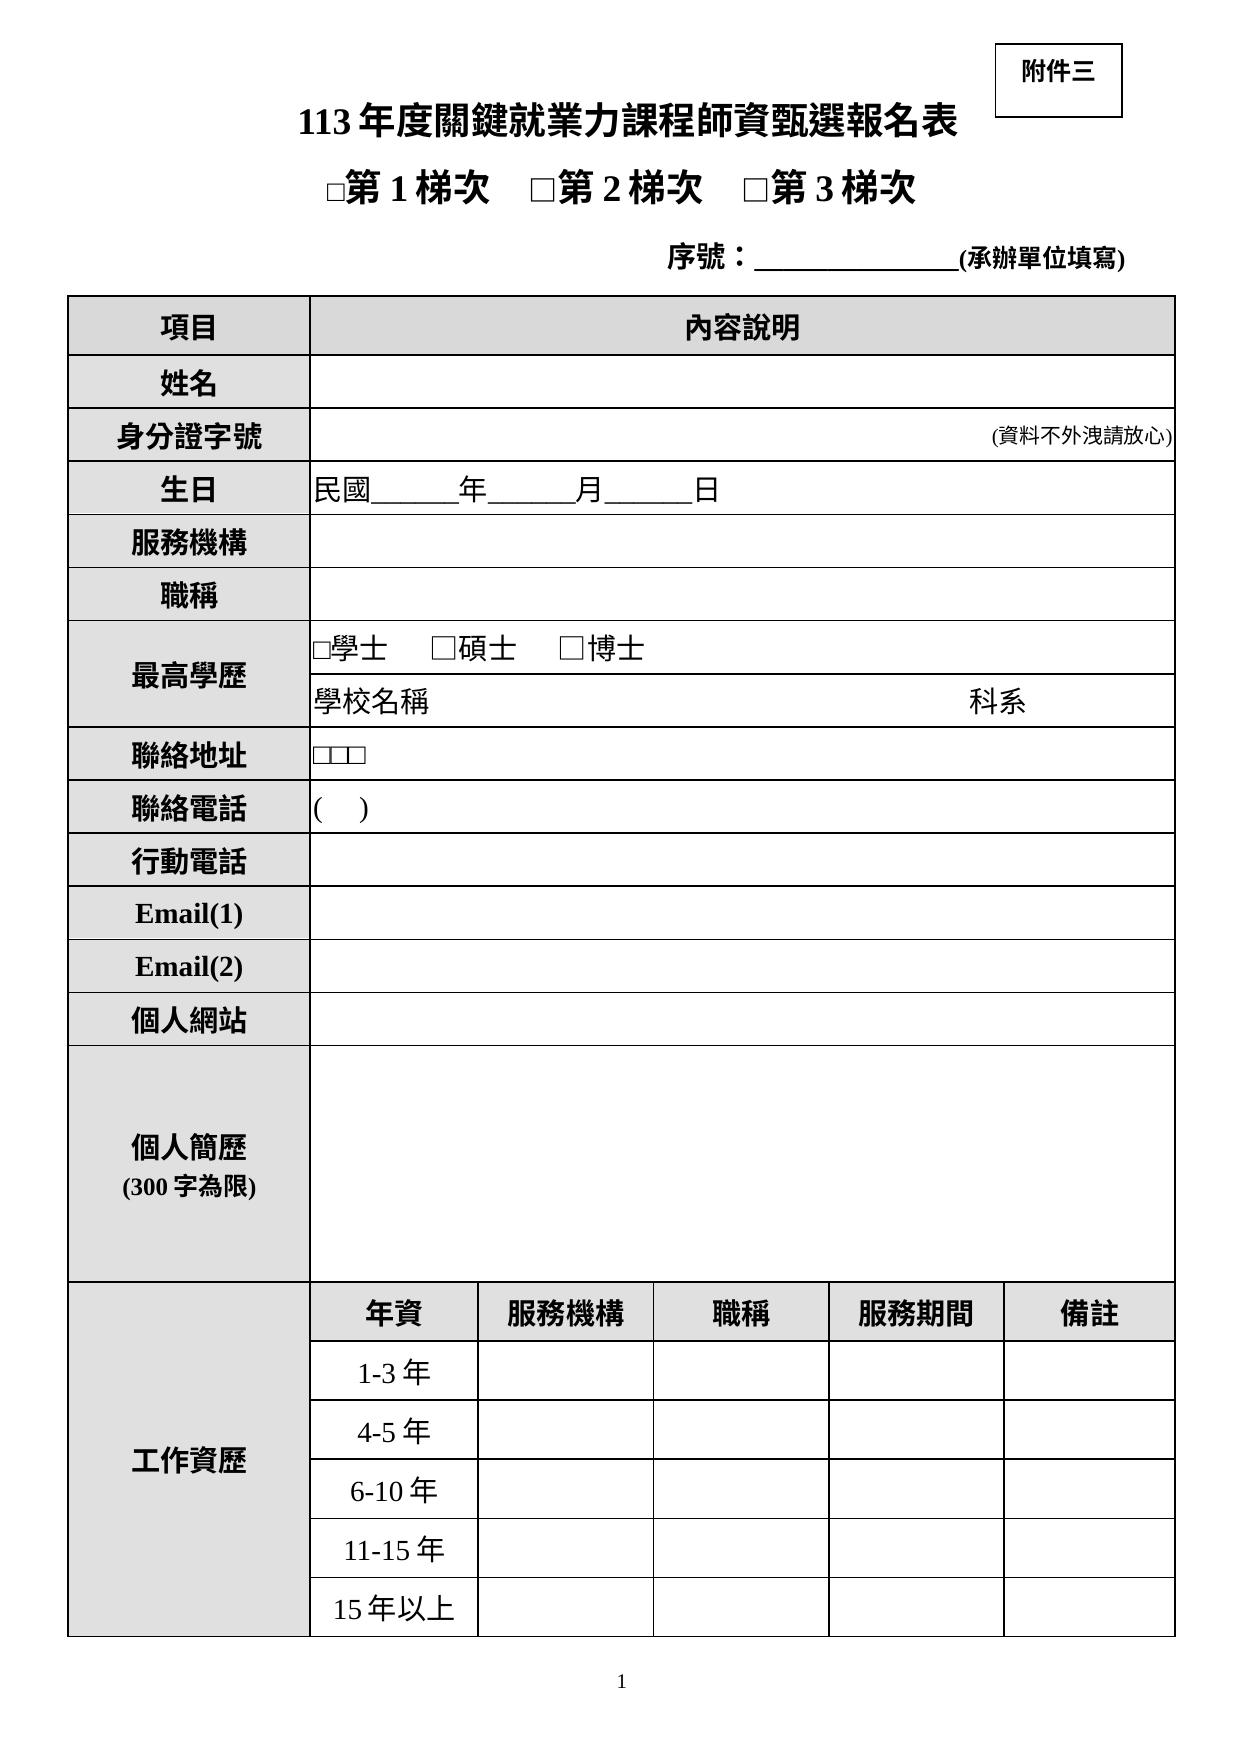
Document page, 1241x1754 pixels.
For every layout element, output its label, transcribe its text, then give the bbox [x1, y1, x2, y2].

table_cell [830, 1519, 1003, 1576]
text 序號：______________(承辦單位填寫) [118, 231, 1125, 276]
table_cell [1005, 1578, 1174, 1636]
table_cell [311, 887, 1174, 938]
text 113年度關鍵就業力課程師資甄選報名表 [118, 91, 1125, 145]
table_cell [830, 1578, 1003, 1636]
table_cell [479, 1460, 653, 1517]
table_cell 備註 [1005, 1283, 1174, 1340]
table_cell 個人簡歷 (300字為限) [69, 1046, 309, 1281]
table_cell [311, 834, 1174, 885]
table_cell 服務機構 [479, 1283, 653, 1340]
table_cell [479, 1401, 653, 1458]
table_cell [479, 1578, 653, 1636]
table_cell 行動電話 [69, 834, 309, 885]
table_cell ( ) [311, 781, 1174, 832]
table_cell [311, 515, 1174, 567]
table_cell 個人網站 [69, 993, 309, 1045]
table_cell [654, 1578, 828, 1636]
table_cell 學校名稱 科系 [311, 675, 1174, 726]
table_cell Email(2) [69, 940, 309, 992]
table_cell [311, 940, 1174, 992]
text [996, 45, 1121, 116]
table_cell [1005, 1519, 1174, 1576]
table_cell 職稱 [654, 1283, 828, 1340]
table_cell [830, 1460, 1003, 1517]
table_cell [1005, 1460, 1174, 1517]
table_cell 聯絡地址 [69, 728, 309, 779]
table_cell □□□ [311, 728, 1174, 779]
table_cell 1-3年 [311, 1342, 477, 1399]
table_header 內容說明 [311, 297, 1174, 354]
table_cell 身分證字號 [69, 409, 309, 460]
table_cell [654, 1460, 828, 1517]
table_cell 6-10年 [311, 1460, 477, 1517]
table_cell 服務期間 [830, 1283, 1003, 1340]
table_cell 民國______年______月______日 [311, 462, 1174, 513]
table_cell □學士 □碩士 □博士 [311, 621, 1174, 673]
table_cell [654, 1519, 828, 1576]
table_cell 服務機構 [69, 515, 309, 567]
table_cell 聯絡電話 [69, 781, 309, 832]
table_header 項目 [69, 297, 309, 354]
table_cell 生日 [69, 462, 309, 513]
table_cell [1005, 1342, 1174, 1399]
table_cell 最高學歷 [69, 621, 309, 726]
table_cell [654, 1342, 828, 1399]
table_cell [654, 1401, 828, 1458]
table_cell 11-15年 [311, 1519, 477, 1576]
table_cell 年資 [311, 1283, 477, 1340]
table_cell [830, 1342, 1003, 1399]
table_cell [830, 1401, 1003, 1458]
table_cell 4-5年 [311, 1401, 477, 1458]
text □第1梯次 □第2梯次 □第3梯次 [118, 157, 1125, 212]
table_cell Email(1) [69, 887, 309, 938]
table_cell 職稱 [69, 568, 309, 620]
table_cell [311, 1046, 1174, 1281]
table_cell [1005, 1401, 1174, 1458]
table_cell 姓名 [69, 356, 309, 407]
text 附件三 [1011, 52, 1106, 88]
table_cell [311, 993, 1174, 1045]
table_cell [311, 568, 1174, 620]
table_cell (資料不外洩請放心) [311, 409, 1174, 460]
table_cell [311, 356, 1174, 407]
table_cell 15年以上 [311, 1578, 477, 1636]
table_cell [479, 1519, 653, 1576]
table_cell 工作資歷 [69, 1283, 309, 1636]
table_cell [479, 1342, 653, 1399]
